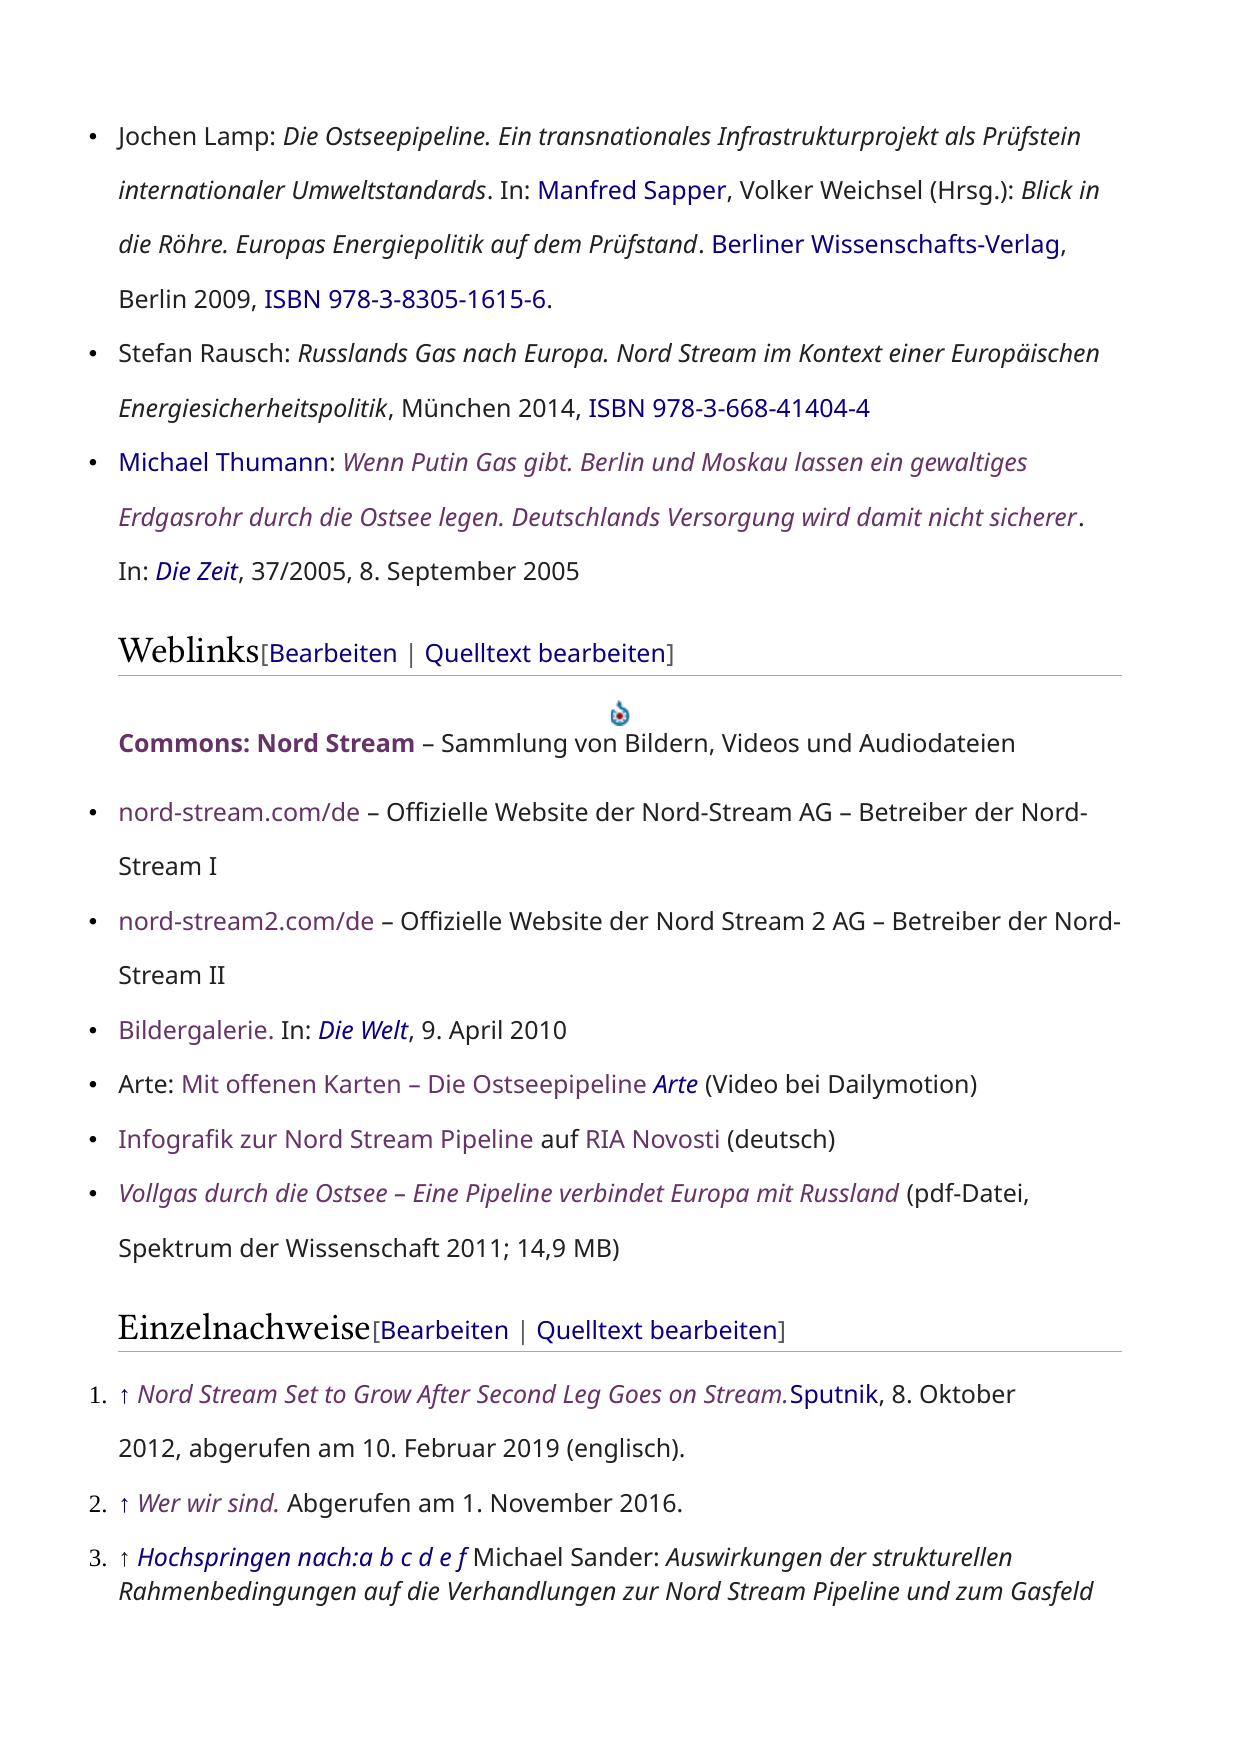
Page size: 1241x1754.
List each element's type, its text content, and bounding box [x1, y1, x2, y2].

list ↑ Wer wir sind. Abgerufen am 1. November 2016. [118, 1486, 1122, 1519]
list Michael Thumann: Wenn Putin Gas gibt. Berlin und Moskau lassen ein gewaltiges Erdgasrohr durch die Ostsee legen. Deutschlands Versorgung wird damit nicht sicherer. In: Die Zeit, 37/2005, 8. September 2005 [118, 445, 1122, 588]
list Stefan Rausch: Russlands Gas nach Europa. Nord Stream im Kontext einer Europäischen Energiesicherheitspolitik, München 2014, ISBN 978-3-668-41404-4 [118, 336, 1122, 424]
list nord-stream.com/de – Offizielle Website der Nord-Stream AG – Betreiber der Nord-Stream I [118, 794, 1122, 883]
list ↑ Hochspringen nach:a b c d e f Michael Sander: Auswirkungen der strukturellen Rahmenbedingungen auf die Verhandlungen zur Nord Stream Pipeline und zum Gasfeld [118, 1540, 1122, 1608]
list nord-stream2.com/de – Offizielle Website der Nord Stream 2 AG – Betreiber der Nord-Stream II [118, 903, 1122, 992]
list Arte: Mit offenen Karten – Die Ostseepipeline Arte (Video bei Dailymotion) [118, 1067, 1122, 1101]
subtitle Weblinks[Bearbeiten | Quelltext bearbeiten] [118, 629, 1122, 675]
list Bildergalerie. In: Die Welt, 9. April 2010 [118, 1012, 1122, 1046]
text Commons: Nord Stream – Sammlung von Bildern, Videos und Audiodateien [118, 725, 1122, 759]
subtitle Einzelnachweise[Bearbeiten | Quelltext bearbeiten] [118, 1306, 1122, 1351]
list Jochen Lamp: Die Ostseepipeline. Ein transnationales Infrastrukturprojekt als Prüfstein internationaler Umweltstandards. In: Manfred Sapper, Volker Weichsel (Hrsg.): Blick in die Röhre. Europas Energiepolitik auf dem Prüfstand. Berliner Wissenschafts-Verlag, Berlin 2009, ISBN 978-3-8305-1615-6. [118, 118, 1122, 316]
list ↑ Nord Stream Set to Grow After Second Leg Goes on Stream.Sputnik, 8. Oktober 2012, abgerufen am 10. Februar 2019 (englisch). [118, 1377, 1122, 1465]
picture [610, 700, 630, 726]
list Infografik zur Nord Stream Pipeline auf RIA Novosti (deutsch) [118, 1121, 1122, 1155]
list Vollgas durch die Ostsee – Eine Pipeline verbindet Europa mit Russland (pdf-Datei, Spektrum der Wissenschaft 2011; 14,9 MB) [118, 1176, 1122, 1264]
